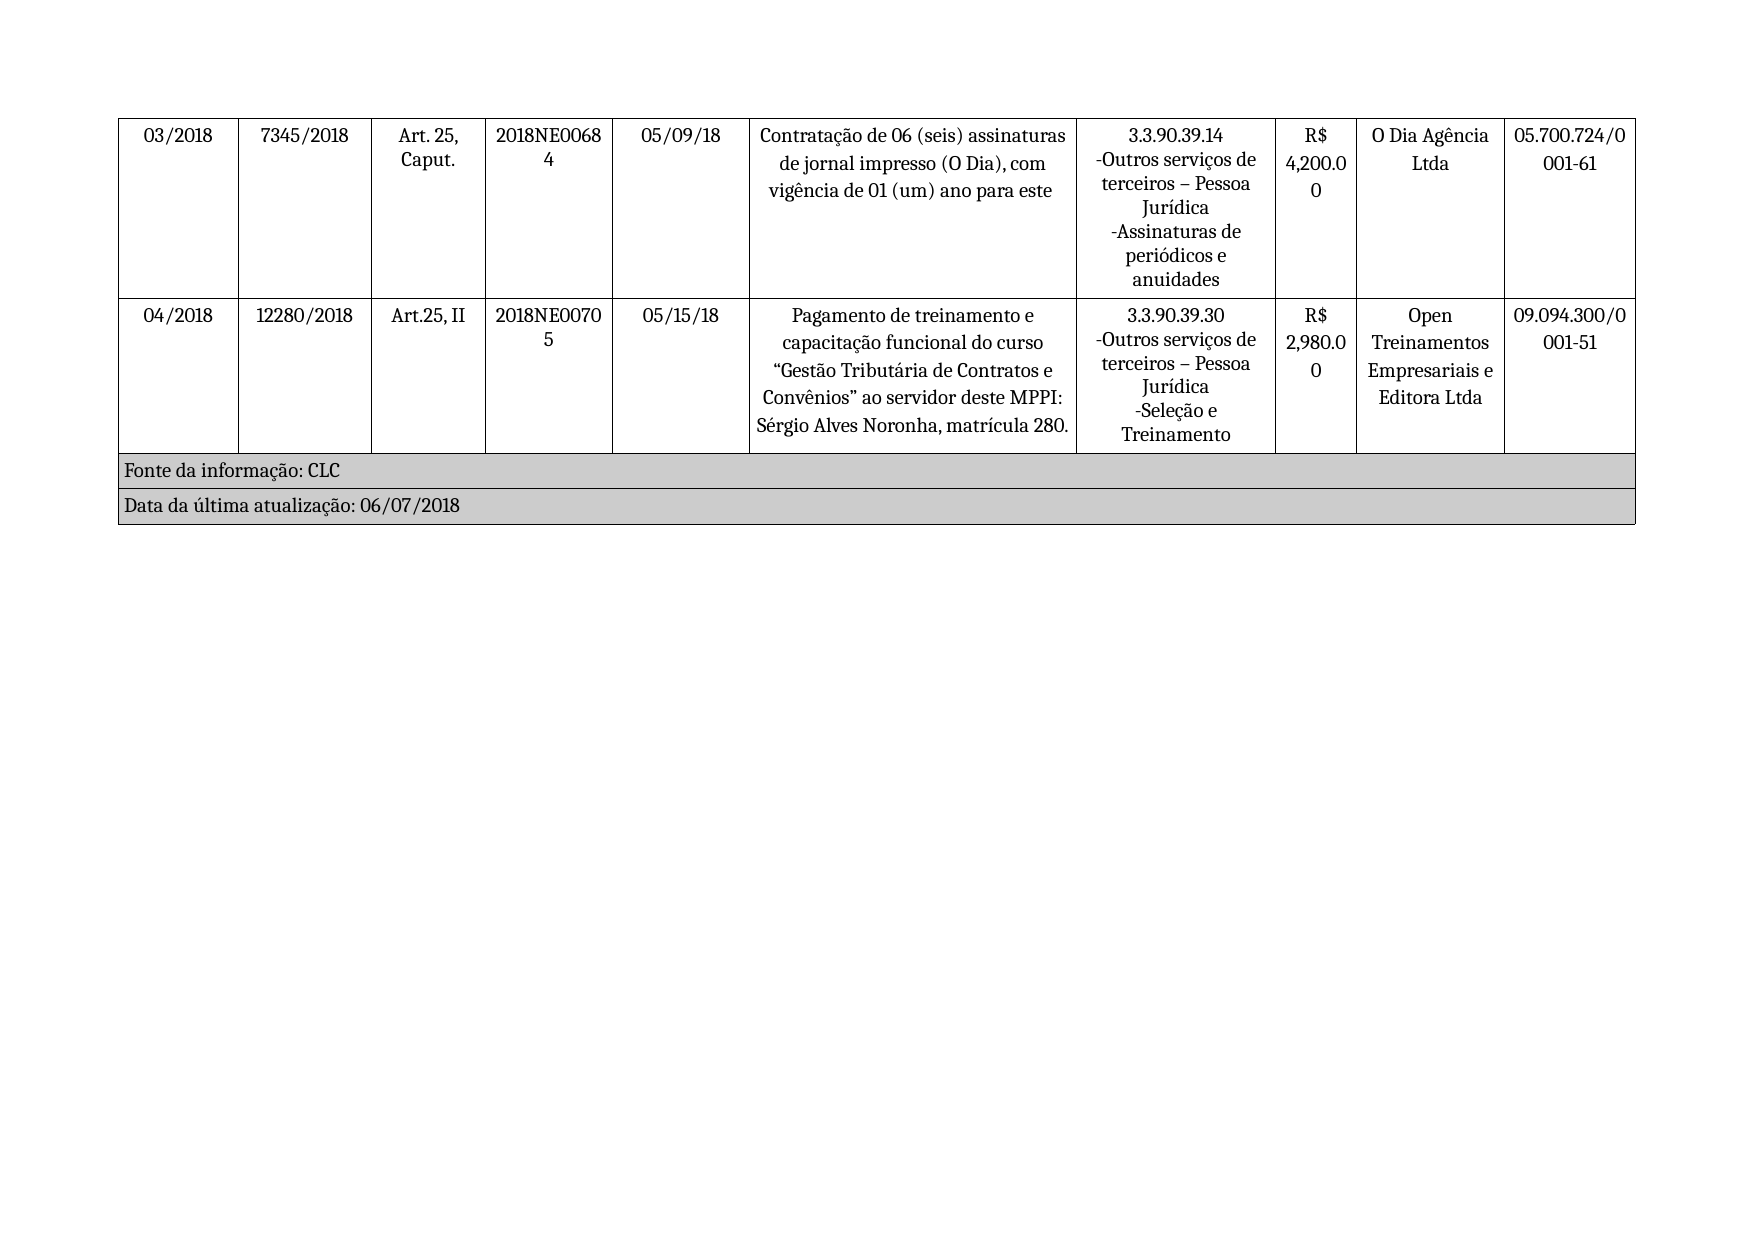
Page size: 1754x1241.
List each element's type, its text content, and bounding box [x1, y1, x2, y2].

table_cell Data da última atualização: 06/07/2018 [119, 489, 1635, 524]
table_cell 09/05/18 [613, 119, 749, 297]
table_cell 05.700.724/0001-61 [1505, 119, 1635, 297]
table_cell 09.094.300/0001-51 [1505, 299, 1635, 453]
table_cell 2018NE00705 [486, 299, 612, 453]
table_cell 04/2018 [119, 299, 238, 453]
table_cell 2018NE00684 [486, 119, 612, 297]
table_cell 03/2018 [119, 119, 238, 297]
table_cell 3.3.90.39.30 -Outros serviços de terceiros – Pessoa Jurídica -Seleção e Treinamento [1077, 299, 1275, 453]
table_cell Open Treinamentos Empresariais e Editora Ltda [1357, 299, 1504, 453]
table_cell Contratação de 06 (seis) assinaturas de jornal impresso (O Dia), com vigência de 01 (um) ano para este [750, 119, 1076, 297]
table_cell Fonte da informação: CLC [119, 454, 1635, 488]
table_cell 15/05/18 [613, 299, 749, 453]
table_cell Pagamento de treinamento e capacitação funcional do curso “Gestão Tributária de Contratos e Convênios” ao servidor deste MPPI: Sérgio Alves Noronha, matrícula 280. [750, 299, 1076, 453]
table_cell 7345/2018 [239, 119, 371, 297]
table_cell Art. 25, Caput. [372, 119, 485, 297]
table_cell O Dia Agência Ltda [1357, 119, 1504, 297]
table_cell Art.25, II [372, 299, 485, 453]
table_cell 12280/2018 [239, 299, 371, 453]
table_cell R$ 2.980,00 [1276, 299, 1356, 453]
table_cell R$ 4.200,00 [1276, 119, 1356, 297]
table_cell 3.3.90.39.14 -Outros serviços de terceiros – Pessoa Jurídica -Assinaturas de periódicos e anuidades [1077, 119, 1275, 297]
